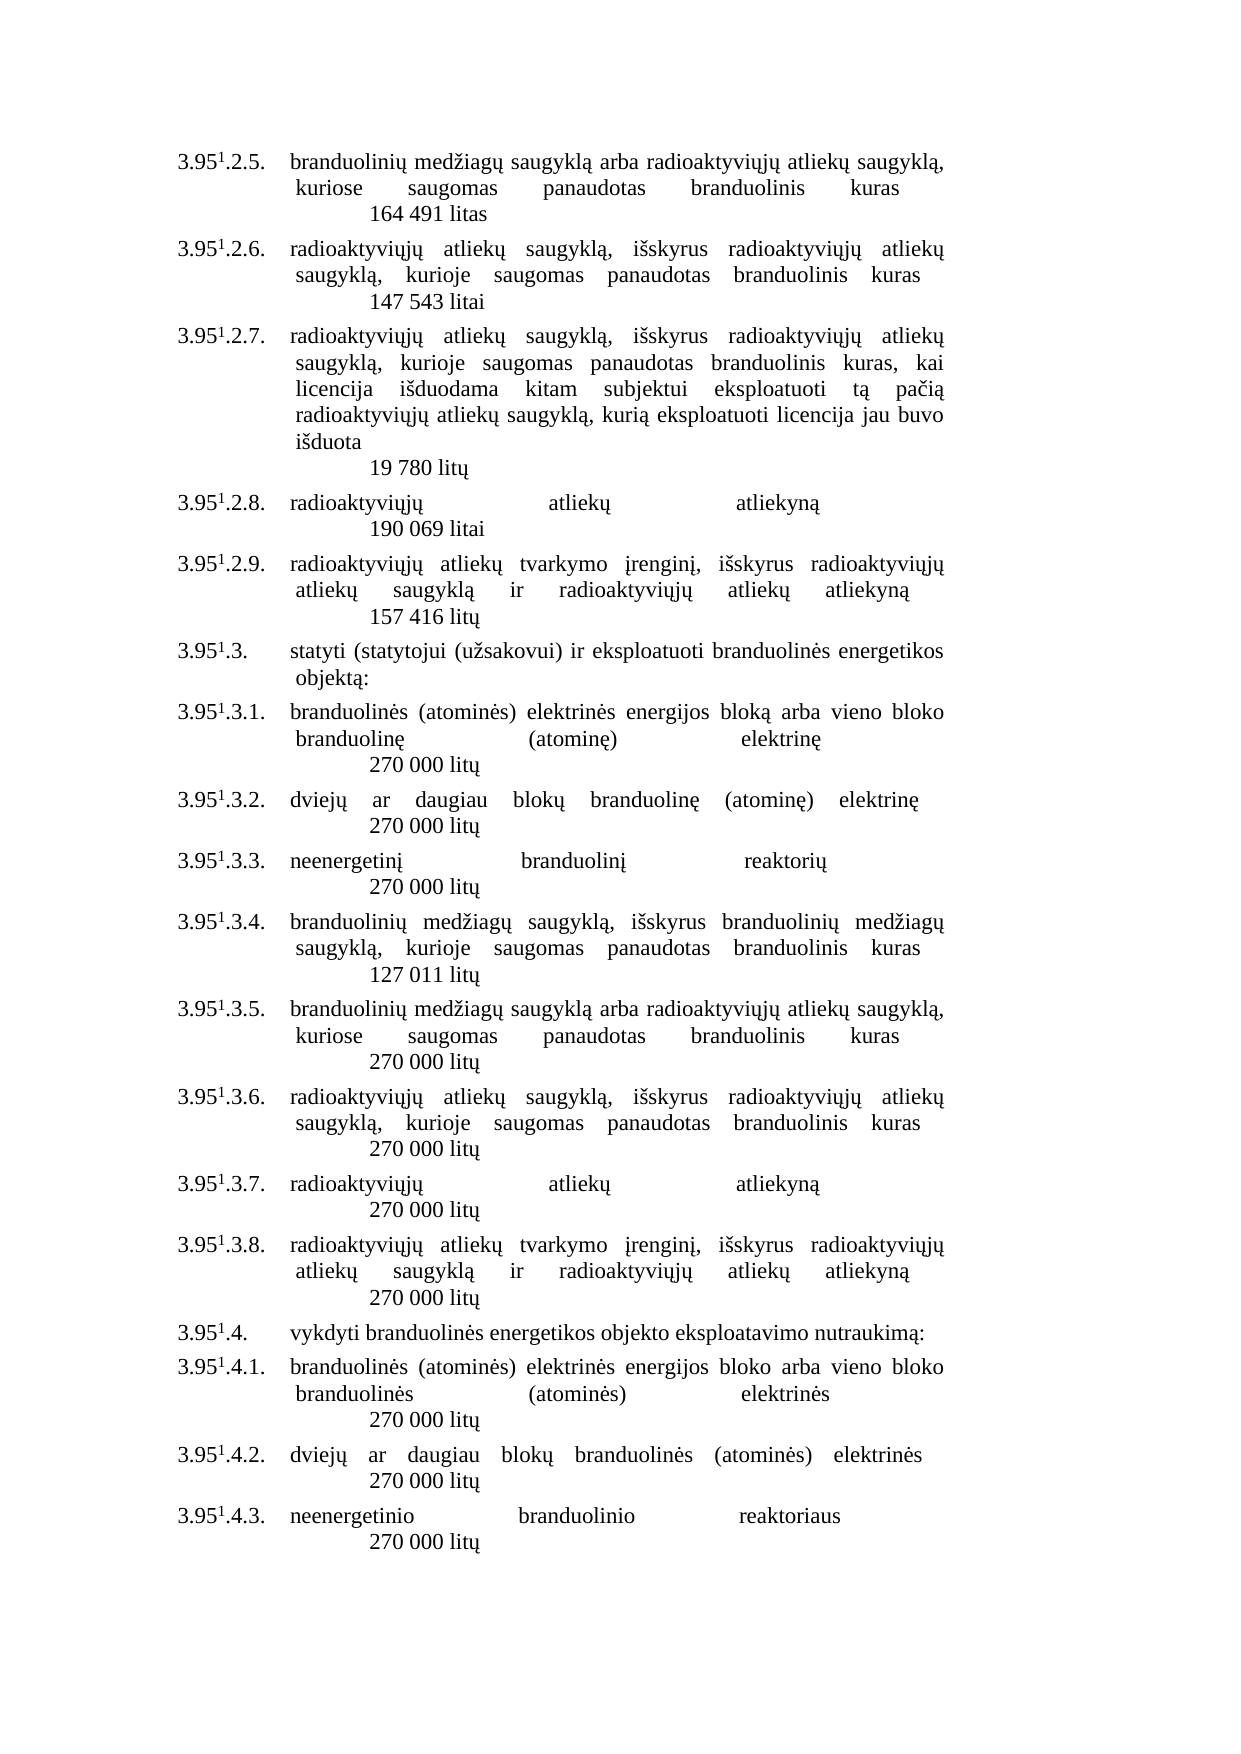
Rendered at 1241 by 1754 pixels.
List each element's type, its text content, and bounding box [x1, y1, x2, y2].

text 3.951.4. vykdyti branduolinės energetikos objekto eksploatavimo nutraukimą: [177, 1318, 945, 1345]
text 3.951.4.3. neenergetinio branduolinio reaktoriaus 270 000 litų [177, 1502, 945, 1554]
text 3.951.3.7. radioaktyviųjų atliekų atliekyną 270 000 litų [177, 1170, 945, 1223]
text 3.951.3.6. radioaktyviųjų atliekų saugyklą, išskyrus radioaktyviųjų atliekų saugyklą, kurioje saugomas panaudotas branduolinis kuras 270 000 litų [177, 1083, 945, 1162]
text 3.951.3.4. branduolinių medžiagų saugyklą, išskyrus branduolinių medžiagų saugyklą, kurioje saugomas panaudotas branduolinis kuras 127 011 litų [177, 908, 945, 987]
text 3.951.2.8. radioaktyviųjų atliekų atliekyną 190 069 litai [177, 489, 945, 542]
text 3.951.3. statyti (statytojui (užsakovui) ir eksploatuoti branduolinės energetikos objektą: [177, 637, 945, 690]
text 3.951.2.9. radioaktyviųjų atliekų tvarkymo įrenginį, išskyrus radioaktyviųjų atliekų saugyklą ir radioaktyviųjų atliekų atliekyną 157 416 litų [177, 550, 945, 629]
text 3.951.4.1. branduolinės (atominės) elektrinės energijos bloko arba vieno bloko branduolinės (atominės) elektrinės 270 000 litų [177, 1353, 945, 1432]
text 3.951.3.8. radioaktyviųjų atliekų tvarkymo įrenginį, išskyrus radioaktyviųjų atliekų saugyklą ir radioaktyviųjų atliekų atliekyną 270 000 litų [177, 1231, 945, 1310]
text 3.951.4.2. dviejų ar daugiau blokų branduolinės (atominės) elektrinės 270 000 litų [177, 1441, 945, 1493]
text 3.951.3.5. branduolinių medžiagų saugyklą arba radioaktyviųjų atliekų saugyklą, kuriose saugomas panaudotas branduolinis kuras 270 000 litų [177, 995, 945, 1074]
text 3.951.3.3. neenergetinį branduolinį reaktorių 270 000 litų [177, 847, 945, 899]
text 3.951.2.5. branduolinių medžiagų saugyklą arba radioaktyviųjų atliekų saugyklą, kuriose saugomas panaudotas branduolinis kuras 164 491 litas [177, 148, 945, 227]
text 3.951.3.2. dviejų ar daugiau blokų branduolinę (atominę) elektrinę 270 000 litų [177, 786, 945, 838]
text 3.951.2.7. radioaktyviųjų atliekų saugyklą, išskyrus radioaktyviųjų atliekų saugyklą, kurioje saugomas panaudotas branduolinis kuras, kai licencija išduodama kitam subjektui eksploatuoti tą pačią radioaktyviųjų atliekų saugyklą, kurią eksploatuoti licencija jau buvo išduota 19 780 litų [177, 322, 945, 481]
text 3.951.2.6. radioaktyviųjų atliekų saugyklą, išskyrus radioaktyviųjų atliekų saugyklą, kurioje saugomas panaudotas branduolinis kuras 147 543 litai [177, 235, 945, 314]
text 3.951.3.1. branduolinės (atominės) elektrinės energijos bloką arba vieno bloko branduolinę (atominę) elektrinę 270 000 litų [177, 698, 945, 777]
